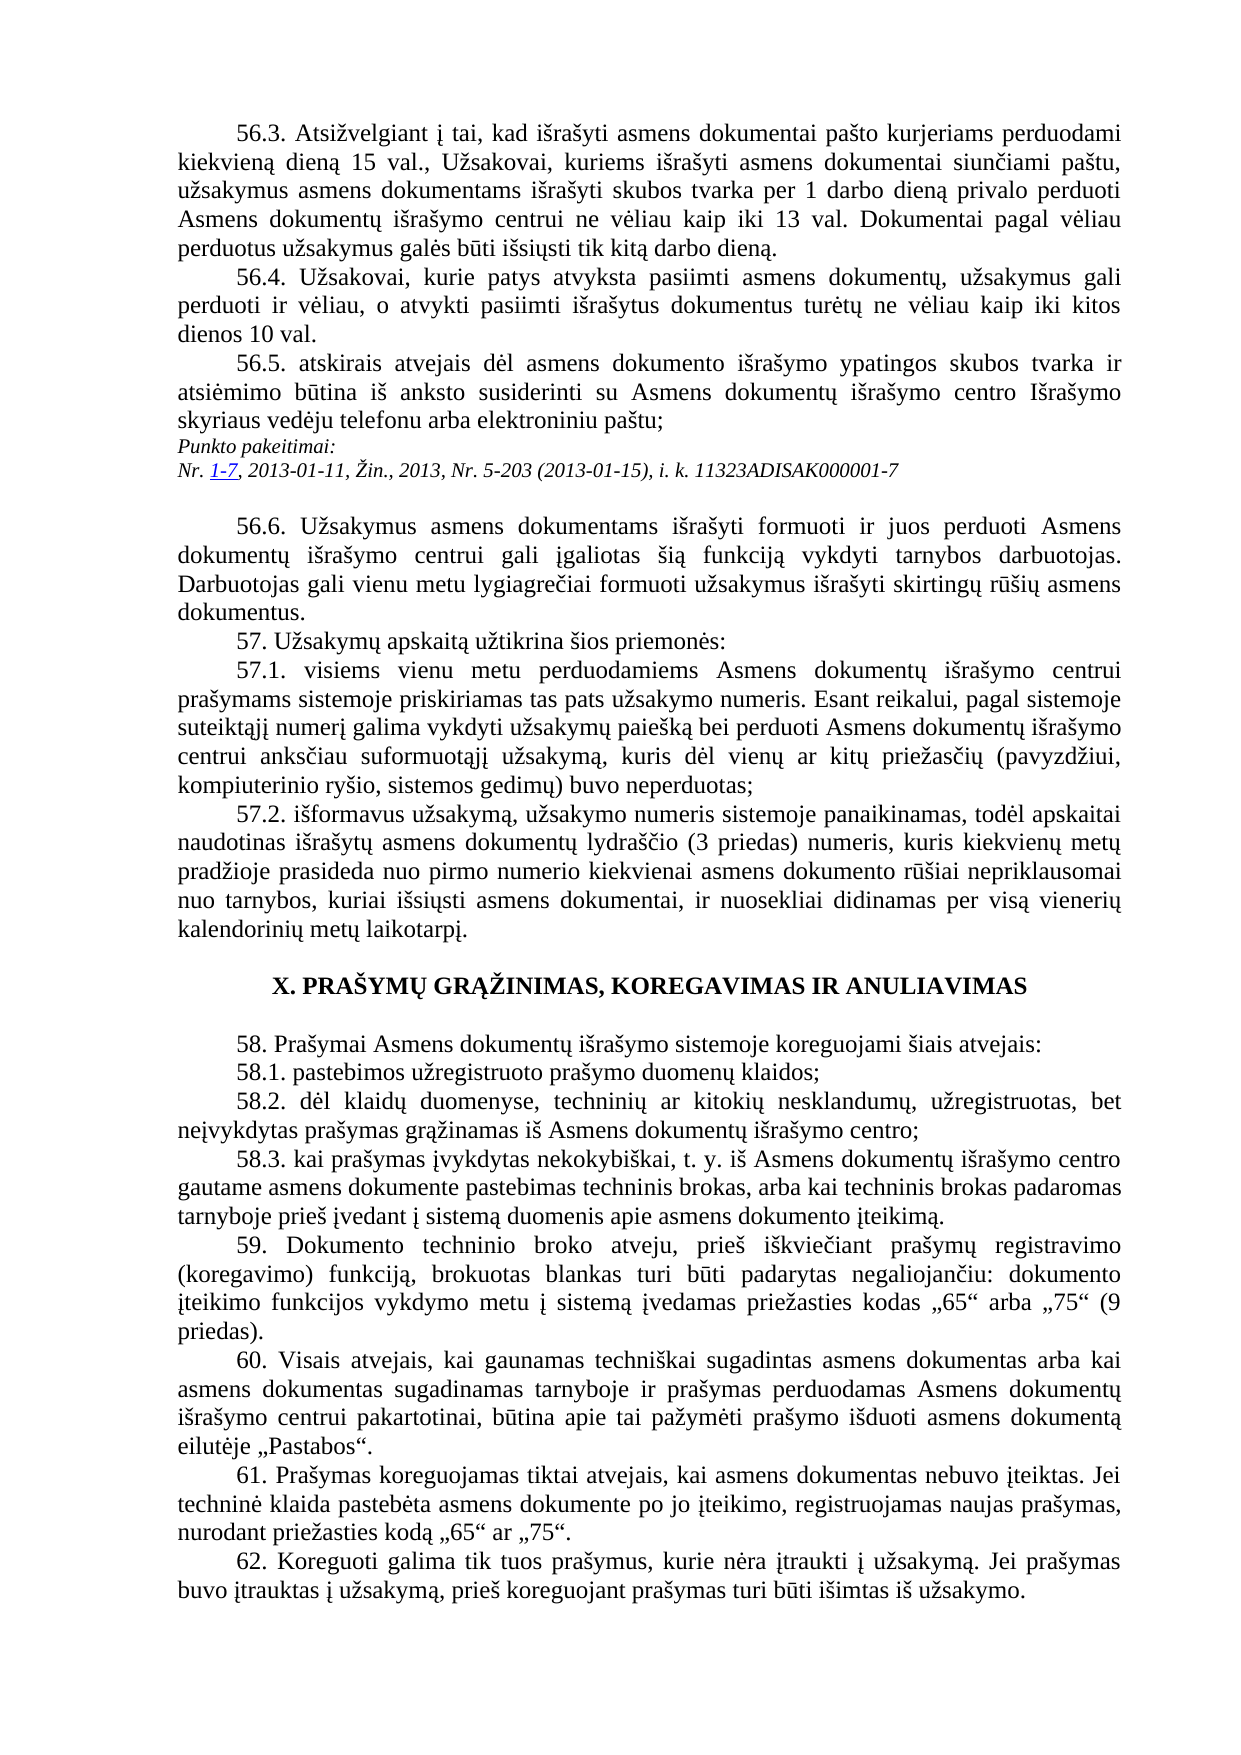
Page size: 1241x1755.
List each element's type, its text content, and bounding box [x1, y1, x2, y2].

text 58.1. pastebimos užregistruoto prašymo duomenų klaidos; [177, 1057, 1122, 1086]
text 56.5. atskirais atvejais dėl asmens dokumento išrašymo ypatingos skubos tvarka ir atsiėmimo būtina iš anksto susiderinti su Asmens dokumentų išrašymo centro Išrašymo skyriaus vedėju telefonu arba elektroniniu paštu; [177, 348, 1122, 434]
text 58. Prašymai Asmens dokumentų išrašymo sistemoje koreguojami šiais atvejais: [177, 1029, 1122, 1057]
text 57.1. visiems vienu metu perduodamiems Asmens dokumentų išrašymo centrui prašymams sistemoje priskiriamas tas pats užsakymo numeris. Esant reikalui, pagal sistemoje suteiktąjį numerį galima vykdyti užsakymų paiešką bei perduoti Asmens dokumentų išrašymo centrui anksčiau suformuotąjį užsakymą, kuris dėl vienų ar kitų priežasčių (pavyzdžiui, kompiuterinio ryšio, sistemos gedimų) buvo neperduotas; [177, 655, 1122, 799]
text 56.3. Atsižvelgiant į tai, kad išrašyti asmens dokumentai pašto kurjeriams perduodami kiekvieną dieną 15 val., Užsakovai, kuriems išrašyti asmens dokumentai siunčiami paštu, užsakymus asmens dokumentams išrašyti skubos tvarka per 1 darbo dieną privalo perduoti Asmens dokumentų išrašymo centrui ne vėliau kaip iki 13 val. Dokumentai pagal vėliau perduotus užsakymus galės būti išsiųsti tik kitą darbo dieną. [177, 118, 1122, 262]
text X. PRAŠYMŲ GRĄŽINIMAS, KOREGAVIMAS IR ANULIAVIMAS [177, 971, 1122, 1000]
text 58.3. kai prašymas įvykdytas nekokybiškai, t. y. iš Asmens dokumentų išrašymo centro gautame asmens dokumente pastebimas techninis brokas, arba kai techninis brokas padaromas tarnyboje prieš įvedant į sistemą duomenis apie asmens dokumento įteikimą. [177, 1144, 1122, 1230]
text 56.6. Užsakymus asmens dokumentams išrašyti formuoti ir juos perduoti Asmens dokumentų išrašymo centrui gali įgaliotas šią funkciją vykdyti tarnybos darbuotojas. Darbuotojas gali vienu metu lygiagrečiai formuoti užsakymus išrašyti skirtingų rūšių asmens dokumentus. [177, 511, 1122, 626]
text Nr. 1-7, 2013-01-11, Žin., 2013, Nr. 5-203 (2013-01-15), i. k. 11323ADISAK000001-7 [177, 458, 1122, 482]
text Punkto pakeitimai: [177, 434, 1122, 458]
text 57.2. išformavus užsakymą, užsakymo numeris sistemoje panaikinamas, todėl apskaitai naudotinas išrašytų asmens dokumentų lydraščio (3 priedas) numeris, kuris kiekvienų metų pradžioje prasideda nuo pirmo numerio kiekvienai asmens dokumento rūšiai nepriklausomai nuo tarnybos, kuriai išsiųsti asmens dokumentai, ir nuosekliai didinamas per visą vienerių kalendorinių metų laikotarpį. [177, 799, 1122, 942]
text 60. Visais atvejais, kai gaunamas techniškai sugadintas asmens dokumentas arba kai asmens dokumentas sugadinamas tarnyboje ir prašymas perduodamas Asmens dokumentų išrašymo centrui pakartotinai, būtina apie tai pažymėti prašymo išduoti asmens dokumentą eilutėje „Pastabos“. [177, 1345, 1122, 1460]
text 61. Prašymas koreguojamas tiktai atvejais, kai asmens dokumentas nebuvo įteiktas. Jei techninė klaida pastebėta asmens dokumente po jo įteikimo, registruojamas naujas prašymas, nurodant priežasties kodą „65“ ar „75“. [177, 1460, 1122, 1546]
text 58.2. dėl klaidų duomenyse, techninių ar kitokių nesklandumų, užregistruotas, bet neįvykdytas prašymas grąžinamas iš Asmens dokumentų išrašymo centro; [177, 1086, 1122, 1144]
text 59. Dokumento techninio broko atveju, prieš iškviečiant prašymų registravimo (koregavimo) funkciją, brokuotas blankas turi būti padarytas negaliojančiu: dokumento įteikimo funkcijos vykdymo metu į sistemą įvedamas priežasties kodas „65“ arba „75“ (9 priedas). [177, 1230, 1122, 1345]
text 62. Koreguoti galima tik tuos prašymus, kurie nėra įtraukti į užsakymą. Jei prašymas buvo įtrauktas į užsakymą, prieš koreguojant prašymas turi būti išimtas iš užsakymo. [177, 1546, 1122, 1604]
text 56.4. Užsakovai, kurie patys atvyksta pasiimti asmens dokumentų, užsakymus gali perduoti ir vėliau, o atvykti pasiimti išrašytus dokumentus turėtų ne vėliau kaip iki kitos dienos 10 val. [177, 262, 1122, 348]
text 57. Užsakymų apskaitą užtikrina šios priemonės: [177, 626, 1122, 655]
